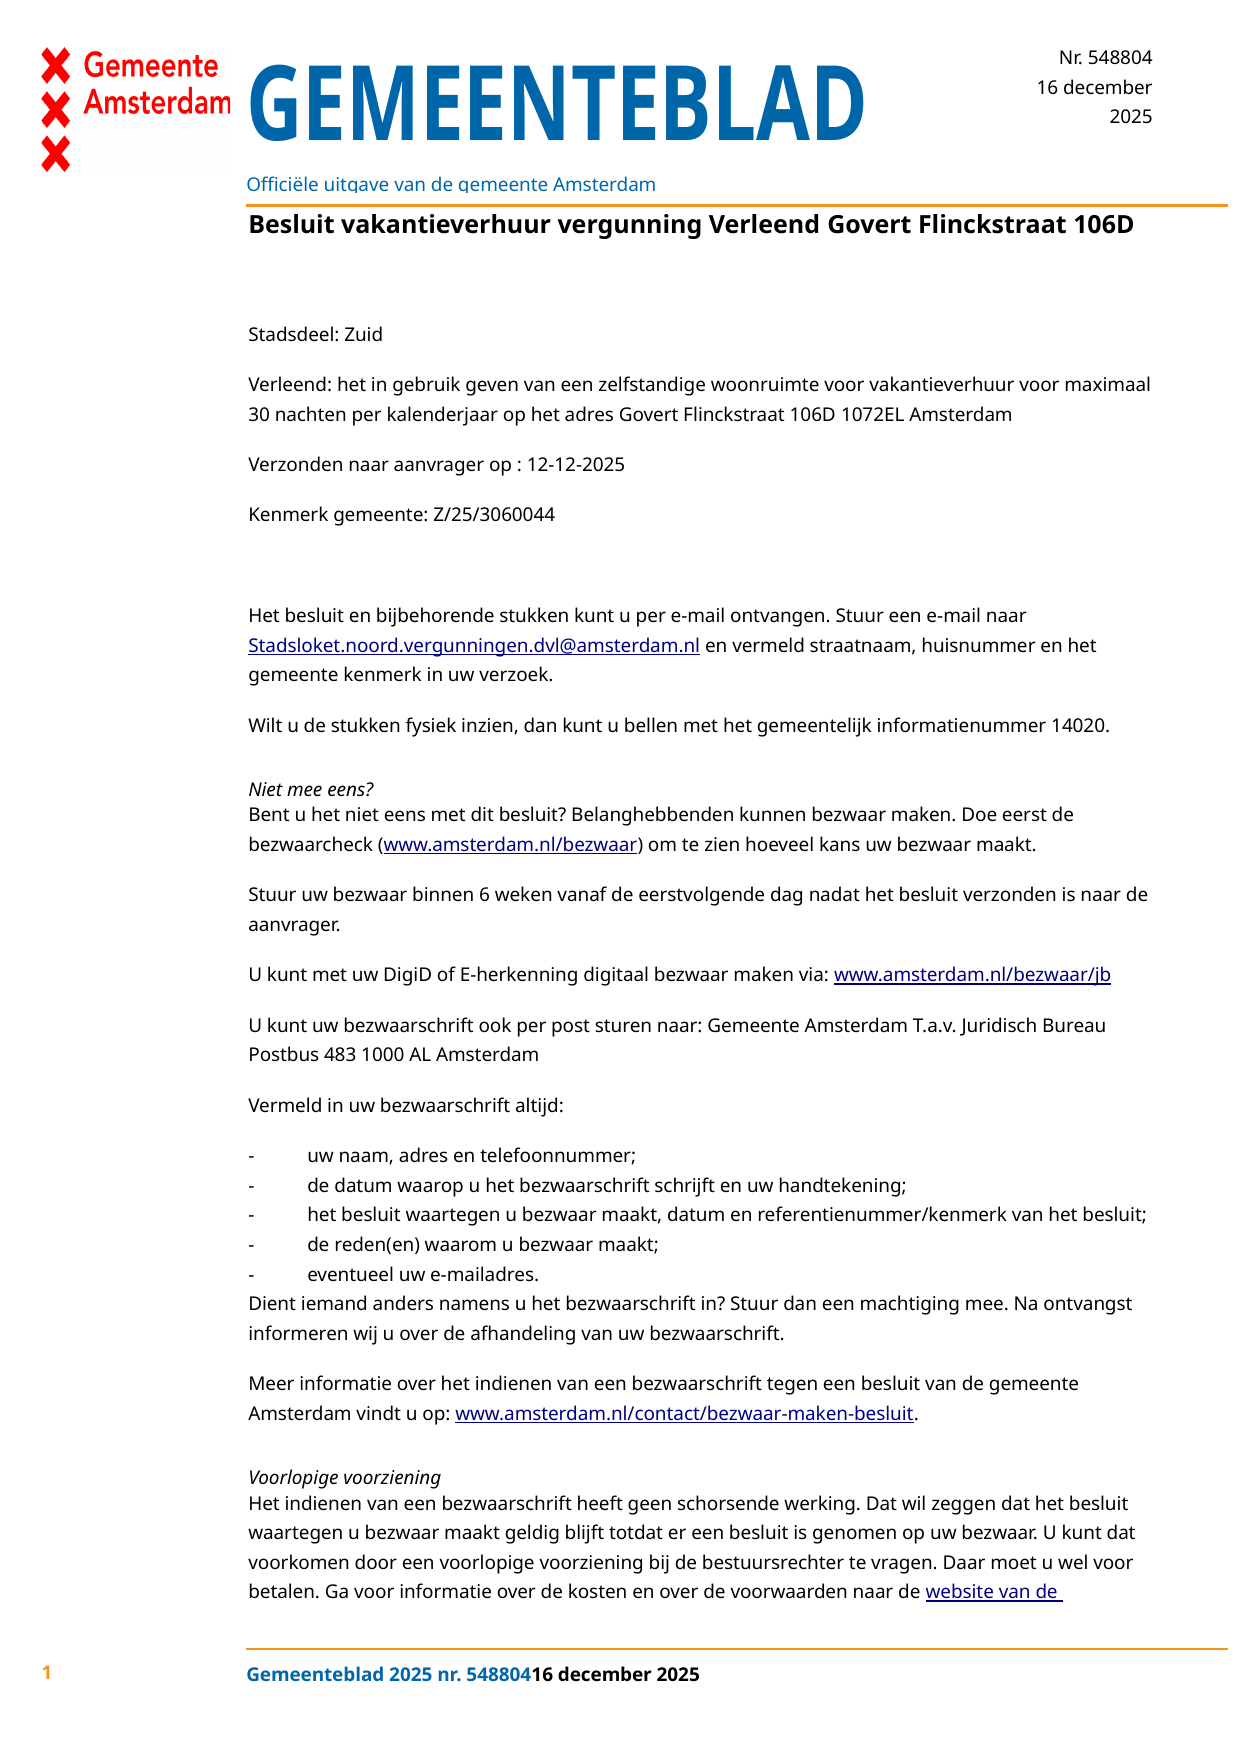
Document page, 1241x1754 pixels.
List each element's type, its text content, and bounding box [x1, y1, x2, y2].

text U kunt uw bezwaarschrift ook per post sturen naar: Gemeente Amsterdam T.a.v. Juridisch Bureau Postbus 483 1000 AL Amsterdam [248, 1012, 1152, 1067]
text Dient iemand anders namens u het bezwaarschrift in? Stuur dan een machtiging mee. Na ontvangst informeren wij u over de afhandeling van uw bezwaarschrift. [248, 1290, 1152, 1346]
text Stuur uw bezwaar binnen 6 weken vanaf de eerstvolgende dag nadat het besluit verzonden is naar de aanvrager. [248, 882, 1152, 937]
text Stadsdeel: Zuid [248, 321, 1152, 346]
text Verleend: het in gebruik geven van een zelfstandige woonruimte voor vakantieverhuur voor maximaal 30 nachten per kalenderjaar op het adres Govert Flinckstraat 106D 1072EL Amsterdam [248, 371, 1152, 426]
list eventueel uw e-mailadres. [248, 1261, 1152, 1287]
text Vermeld in uw bezwaarschrift altijd: [248, 1092, 1152, 1118]
text Verzonden naar aanvrager op : 12-12-2025 [248, 451, 1152, 477]
text Besluit vakantieverhuur vergunning Verleend Govert Flinckstraat 106D [248, 207, 1152, 241]
text Niet mee eens? [248, 776, 1152, 802]
text U kunt met uw DigiD of E-herkenning digitaal bezwaar maken via: www.amsterdam.nl/bezwaar/jb [248, 962, 1152, 987]
text Meer informatie over het indienen van een bezwaarschrift tegen een besluit van de gemeente Amsterdam vindt u op: www.amsterdam.nl/contact/bezwaar-maken-besluit. [248, 1370, 1152, 1426]
text Kenmerk gemeente: Z/25/3060044 [248, 502, 1152, 527]
text Het indienen van een bezwaarschrift heeft geen schorsende werking. Dat wil zeggen dat het besluit waartegen u bezwaar maakt geldig blijft totdat er een besluit is genomen op uw bezwaar. U kunt dat voorkomen door een voorlopige voorziening bij de bestuursrechter te vragen. Daar moet u wel voor betalen. Ga voor informatie over de kosten en over de voorwaarden naar de website van de [248, 1490, 1152, 1604]
text Het besluit en bijbehorende stukken kunt u per e-mail ontvangen. Stuur een e-mail naar Stadsloket.noord.vergunningen.dvl@amsterdam.nl en vermeld straatnaam, huisnummer en het gemeente kenmerk in uw verzoek. [248, 602, 1152, 687]
picture [41, 47, 231, 172]
list het besluit waartegen u bezwaar maakt, datum en referentienummer/kenmerk van het besluit; [248, 1202, 1152, 1227]
list de datum waarop u het bezwaarschrift schrijft en uw handtekening; [248, 1172, 1152, 1198]
text Bent u het niet eens met dit besluit? Belanghebbenden kunnen bezwaar maken. Doe eerst de bezwaarcheck (www.amsterdam.nl/bezwaar) om te zien hoeveel kans uw bezwaar maakt. [248, 802, 1152, 857]
list de reden(en) waarom u bezwaar maakt; [248, 1231, 1152, 1257]
text Voorlopige voorziening [248, 1464, 1152, 1490]
list uw naam, adres en telefoonnummer; [248, 1142, 1152, 1168]
text Wilt u de stukken fysiek inzien, dan kunt u bellen met het gemeentelijk informatienummer 14020. [248, 712, 1152, 738]
